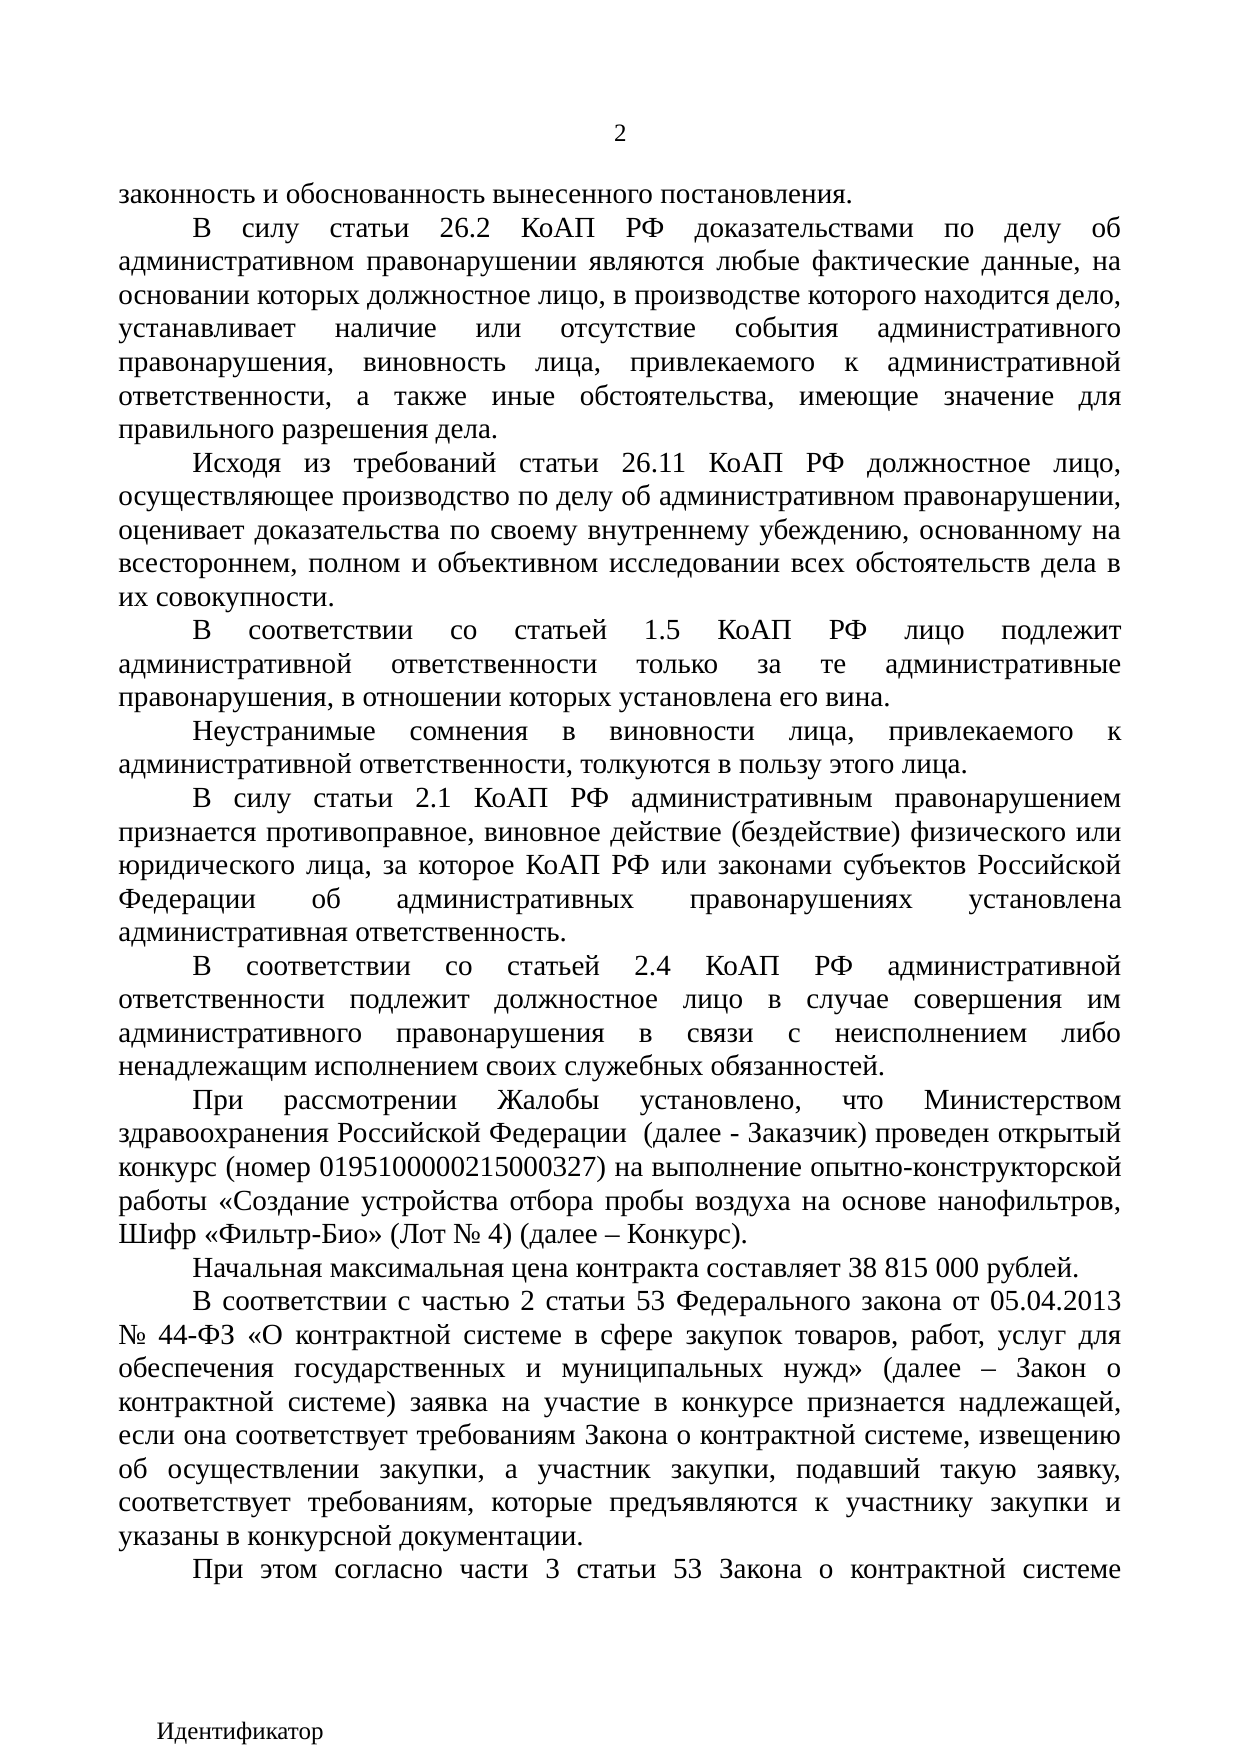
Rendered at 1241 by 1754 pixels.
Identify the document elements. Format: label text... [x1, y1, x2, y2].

text Начальная максимальная цена контракта составляет 38 815 000 рублей. [118, 1250, 1122, 1283]
text Исходя из требований статьи 26.11 КоАП РФ должностное лицо, осуществляющее производство по делу об административном правонарушении, оценивает доказательства по своему внутреннему убеждению, основанному на всестороннем, полном и объективном исследовании всех обстоятельств дела в их совокупности. [118, 445, 1122, 612]
text В соответствии с частью 2 статьи 53 Федерального закона от 05.04.2013 № 44-ФЗ «О контрактной системе в сфере закупок товаров, работ, услуг для обеспечения государственных и муниципальных нужд» (далее – Закон о контрактной системе) заявка на участие в конкурсе признается надлежащей, если она соответствует требованиям Закона о контрактной системе, извещению об осуществлении закупки, а участник закупки, подавший такую заявку, соответствует требованиям, которые предъявляются к участнику закупки и указаны в конкурсной документации. [118, 1283, 1122, 1552]
text При рассмотрении Жалобы установлено, что Министерством здравоохранения Российской Федерации (далее - Заказчик) проведен открытый конкурс (номер 0195100000215000327) на выполнение опытно-конструкторской работы «Создание устройства отбора пробы воздуха на основе нанофильтров, Шифр «Фильтр-Био» (Лот № 4) (далее – Конкурс). [118, 1082, 1122, 1250]
text При этом согласно части 3 статьи 53 Закона о контрактной системе [118, 1552, 1122, 1585]
text В силу статьи 26.2 КоАП РФ доказательствами по делу об административном правонарушении являются любые фактические данные, на основании которых должностное лицо, в производстве которого находится дело, устанавливает наличие или отсутствие события административного правонарушения, виновность лица, привлекаемого к административной ответственности, а также иные обстоятельства, имеющие значение для правильного разрешения дела. [118, 210, 1122, 445]
text В соответствии со статьей 1.5 КоАП РФ лицо подлежит административной ответственности только за те административные правонарушения, в отношении которых установлена его вина. [118, 612, 1122, 713]
text законность и обоснованность вынесенного постановления. [118, 176, 1122, 210]
text Неустранимые сомнения в виновности лица, привлекаемого к административной ответственности, толкуются в пользу этого лица. [118, 713, 1122, 780]
text В силу статьи 2.1 КоАП РФ административным правонарушением признается противоправное, виновное действие (бездействие) физического или юридического лица, за которое КоАП РФ или законами субъектов Российской Федерации об административных правонарушениях установлена административная ответственность. [118, 780, 1122, 948]
text В соответствии со статьей 2.4 КоАП РФ административной ответственности подлежит должностное лицо в случае совершения им административного правонарушения в связи с неисполнением либо ненадлежащим исполнением своих служебных обязанностей. [118, 948, 1122, 1082]
